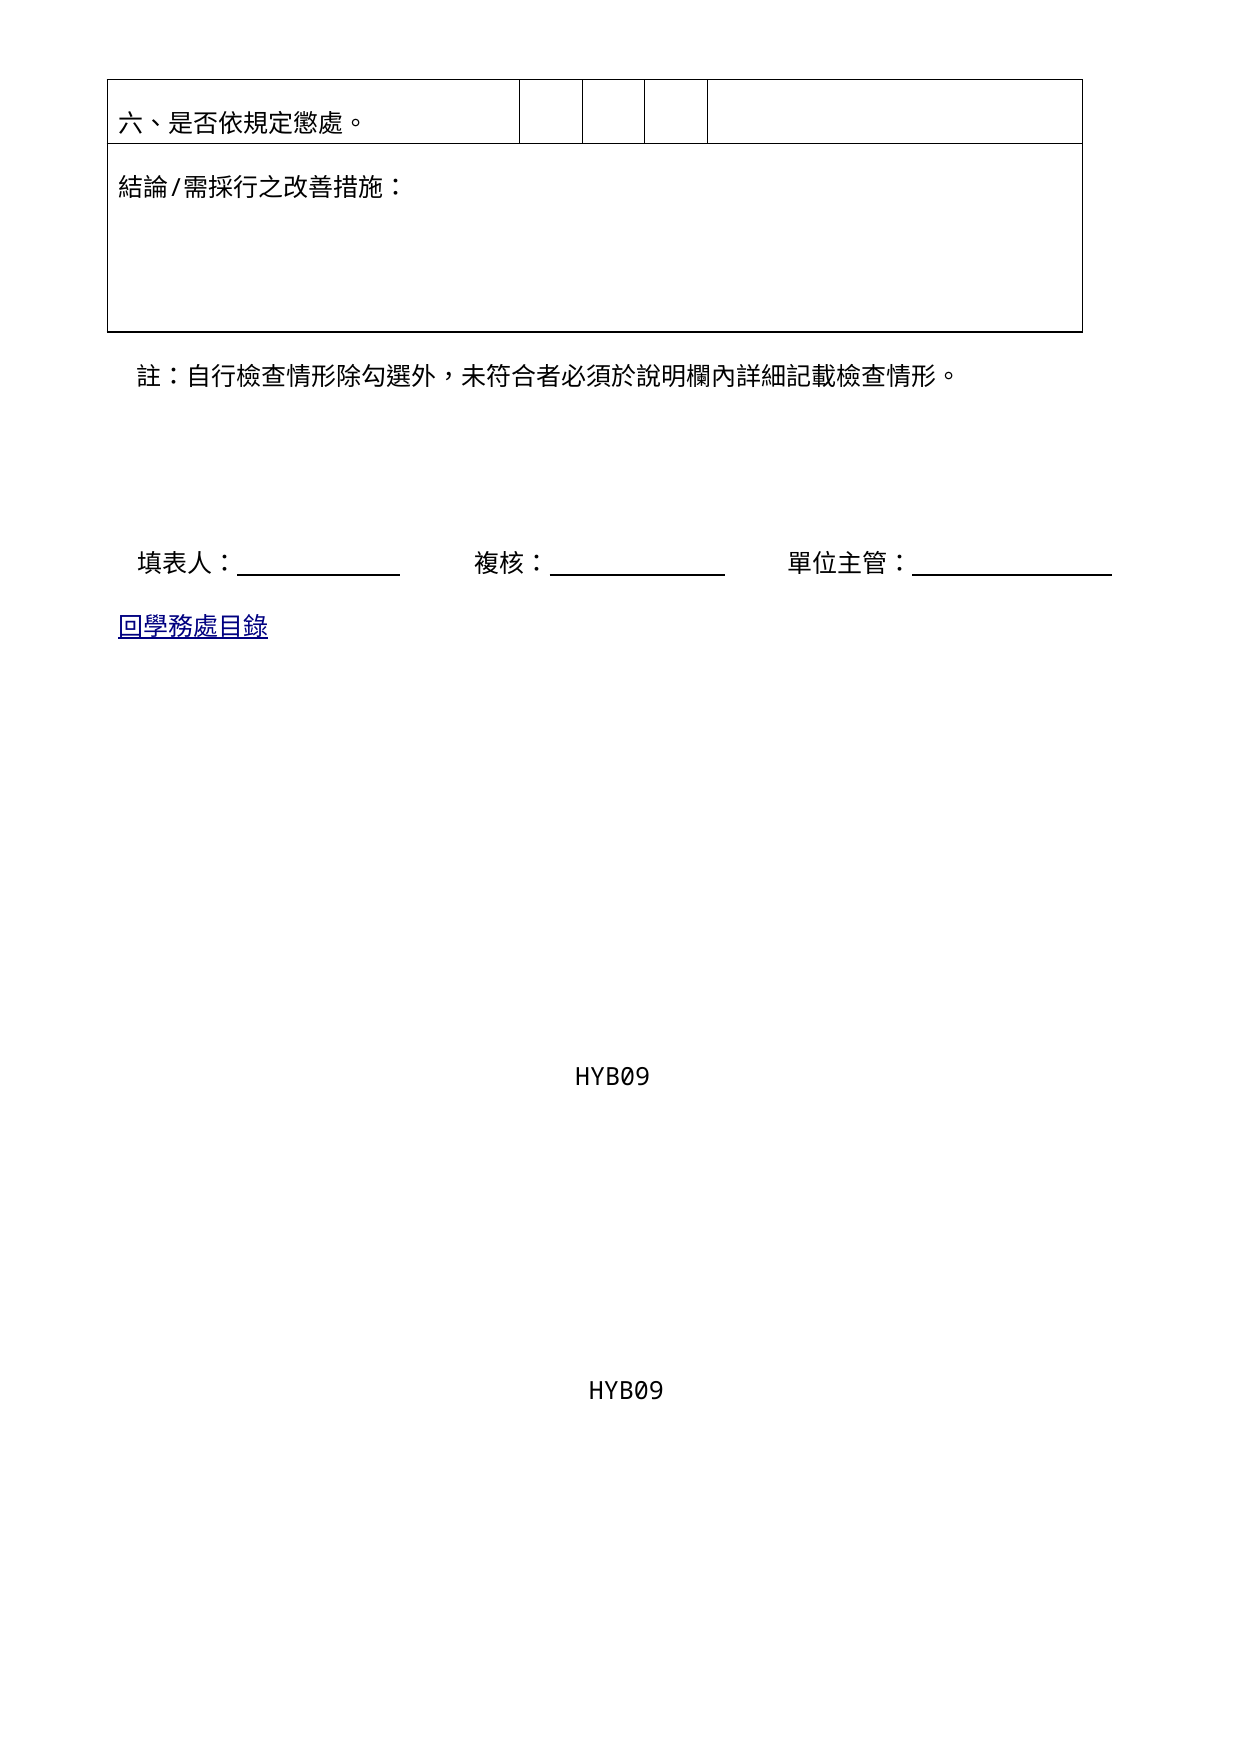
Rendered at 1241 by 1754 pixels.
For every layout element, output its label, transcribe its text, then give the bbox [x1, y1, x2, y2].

text 填表人： 複核： 單位主管： [137, 520, 1122, 582]
text HYB09-4 [575, 1059, 664, 1096]
table_cell [645, 80, 707, 143]
text HYB09-4 [589, 1373, 678, 1411]
table_cell 結論/需採行之改善措施： [108, 144, 1082, 331]
table_cell [708, 80, 1082, 143]
text 註：自行檢查情形除勾選外，未符合者必須於說明欄內詳細記載檢查情形。 [137, 332, 1122, 395]
table_cell [520, 80, 582, 143]
text 回學務處目錄 [118, 582, 1122, 645]
table_cell 六、是否依規定懲處。 [108, 80, 519, 143]
table_cell [583, 80, 644, 143]
